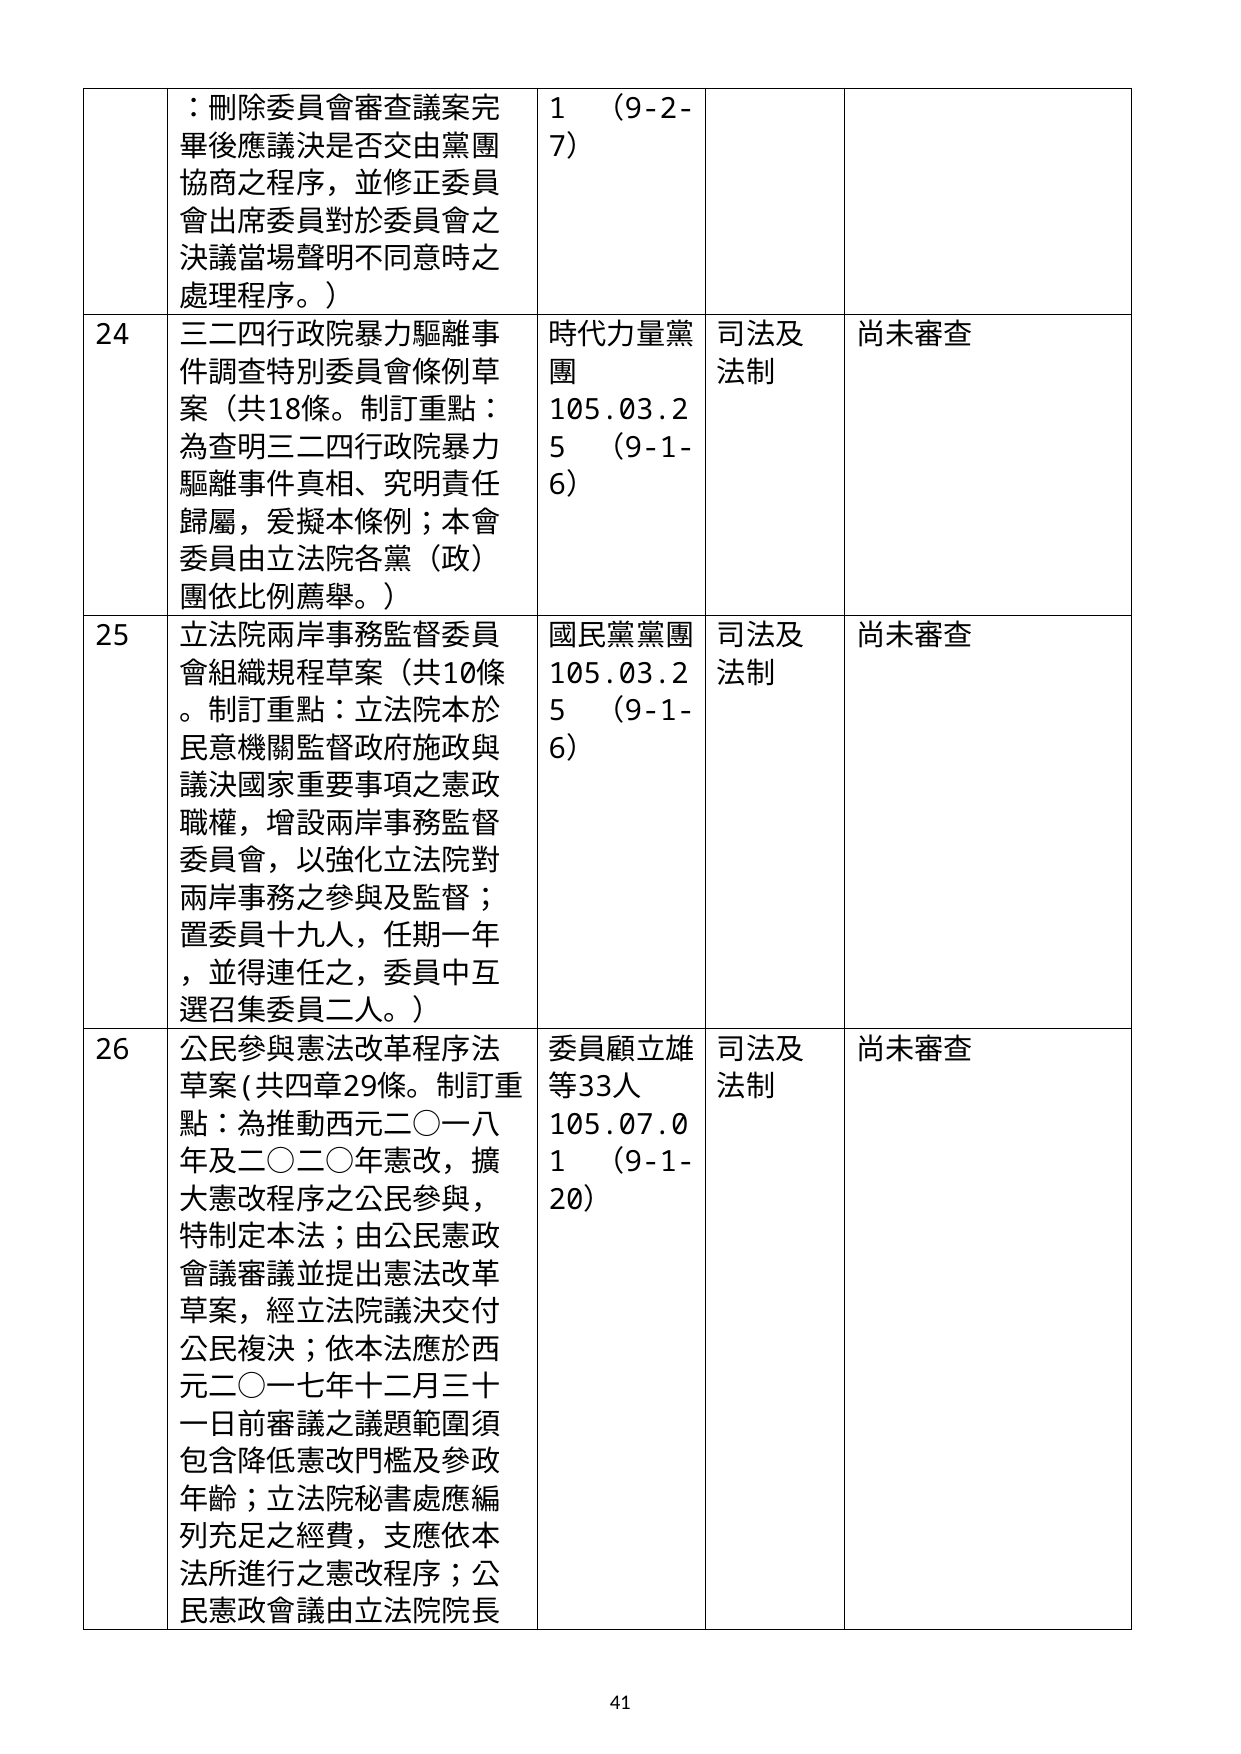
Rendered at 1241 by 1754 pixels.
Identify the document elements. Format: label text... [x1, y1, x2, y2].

table_cell 國民黨黨團 105.03.25 （9-1-6） [538, 616, 705, 1028]
table_cell 1 （9-2-7） [538, 89, 705, 314]
table_cell 司法及法制 [706, 315, 844, 615]
table_cell 立法院兩岸事務監督委員會組織規程草案（共10條。制訂重點：立法院本於民意機關監督政府施政與議決國家重要事項之憲政職權，增設兩岸事務監督委員會，以強化立法院對兩岸事務之參與及監督；置委員十九人，任期一年，並得連任之，委員中互選召集委員二人。） [168, 616, 537, 1028]
table_cell [706, 89, 844, 314]
table_cell 尚未審查 [845, 315, 1131, 615]
table_cell [845, 89, 1131, 314]
table_cell 25 [84, 616, 167, 1028]
table_cell 委員顧立雄等33人 105.07.01 （9-1-20） [538, 1029, 705, 1629]
table_cell [84, 89, 167, 314]
table_cell ：刪除委員會審查議案完畢後應議決是否交由黨團協商之程序，並修正委員會出席委員對於委員會之決議當場聲明不同意時之處理程序。） [168, 89, 537, 314]
table_cell 三二四行政院暴力驅離事件調查特別委員會條例草案（共18條。制訂重點：為查明三二四行政院暴力驅離事件真相、究明責任歸屬，爰擬本條例；本會委員由立法院各黨（政）團依比例薦舉。） [168, 315, 537, 615]
table_cell 時代力量黨團 105.03.25 （9-1-6） [538, 315, 705, 615]
table_cell 26 [84, 1029, 167, 1629]
table_cell 尚未審查 [845, 616, 1131, 1028]
table_cell 公民參與憲法改革程序法草案(共四章29條。制訂重點：為推動西元二○一八年及二○二○年憲改，擴大憲改程序之公民參與，特制定本法；由公民憲政會議審議並提出憲法改革草案，經立法院議決交付公民複決；依本法應於西元二○一七年十二月三十一日前審議之議題範圍須包含降低憲改門檻及參政年齡；立法院秘書處應編列充足之經費，支應依本法所進行之憲改程序；公民憲政會議由立法院院長 [168, 1029, 537, 1629]
table_cell 司法及法制 [706, 1029, 844, 1629]
table_cell 司法及法制 [706, 616, 844, 1028]
table_cell 尚未審查 [845, 1029, 1131, 1629]
table_cell 24 [84, 315, 167, 615]
